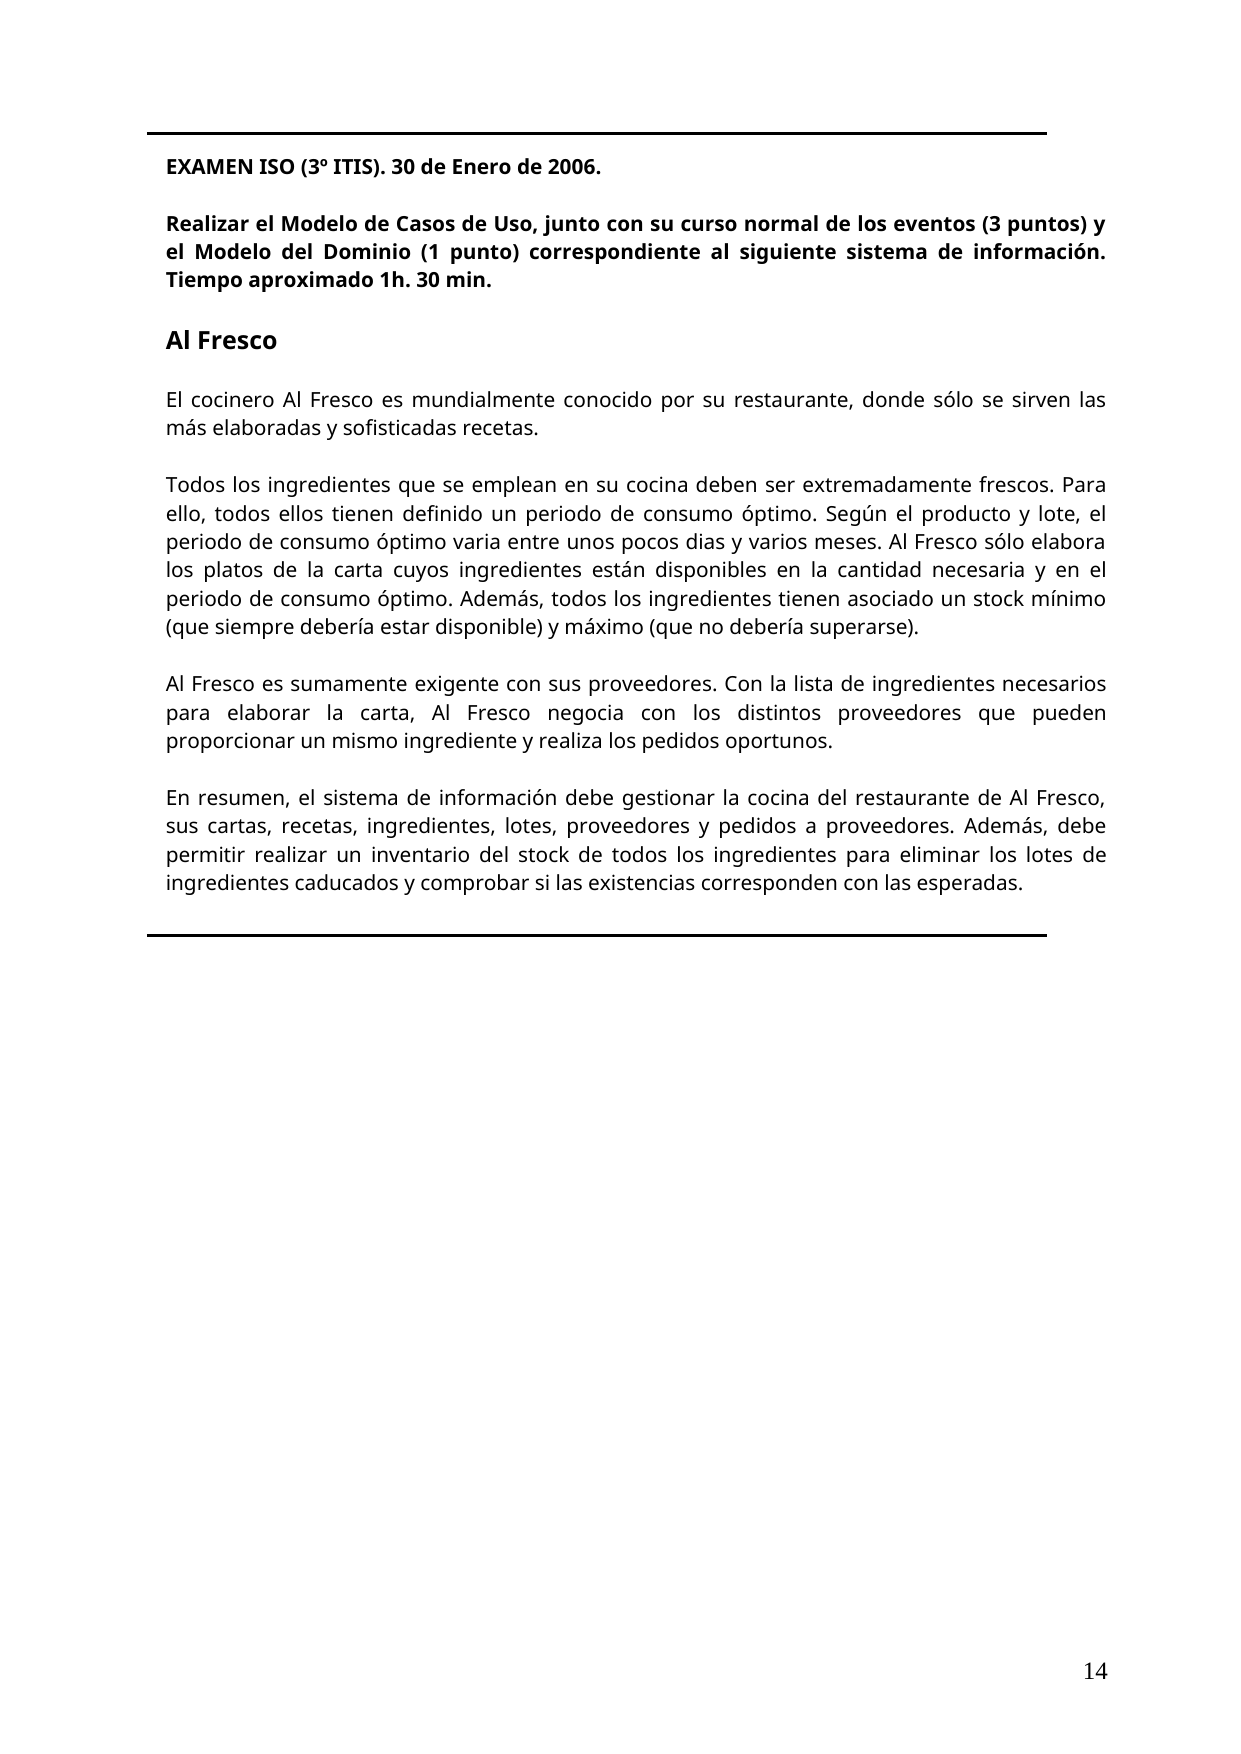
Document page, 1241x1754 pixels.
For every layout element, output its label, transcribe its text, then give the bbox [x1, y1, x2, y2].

text El cocinero Al Fresco es mundialmente conocido por su restaurante, donde sólo se sirven las más elaboradas y sofisticadas recetas. [166, 385, 1108, 442]
text Todos los ingredientes que se emplean en su cocina deben ser extremadamente frescos. Para ello, todos ellos tienen definido un periodo de consumo óptimo. Según el producto y lote, el periodo de consumo óptimo varia entre unos pocos dias y varios meses. Al Fresco sólo elabora los platos de la carta cuyos ingredientes están disponibles en la cantidad necesaria y en el periodo de consumo óptimo. Además, todos los ingredientes tienen asociado un stock mínimo (que siempre debería estar disponible) y máximo (que no debería superarse). [166, 470, 1108, 641]
text En resumen, el sistema de información debe gestionar la cocina del restaurante de Al Fresco, sus cartas, recetas, ingredientes, lotes, proveedores y pedidos a proveedores. Además, debe permitir realizar un inventario del stock de todos los ingredientes para eliminar los lotes de ingredientes caducados y comprobar si las existencias corresponden con las esperadas. [166, 783, 1108, 897]
text Al Fresco es sumamente exigente con sus proveedores. Con la lista de ingredientes necesarios para elaborar la carta, Al Fresco negocia con los distintos proveedores que pueden proporcionar un mismo ingrediente y realiza los pedidos oportunos. [166, 669, 1108, 754]
subtitle Al Fresco [166, 322, 1108, 356]
text EXAMEN ISO (3º ITIS). 30 de Enero de 2006. [166, 152, 1108, 180]
text Realizar el Modelo de Casos de Uso, junto con su curso normal de los eventos (3 puntos) y el Modelo del Dominio (1 punto) correspondiente al siguiente sistema de información. Tiempo aproximado 1h. 30 min. [166, 209, 1108, 294]
